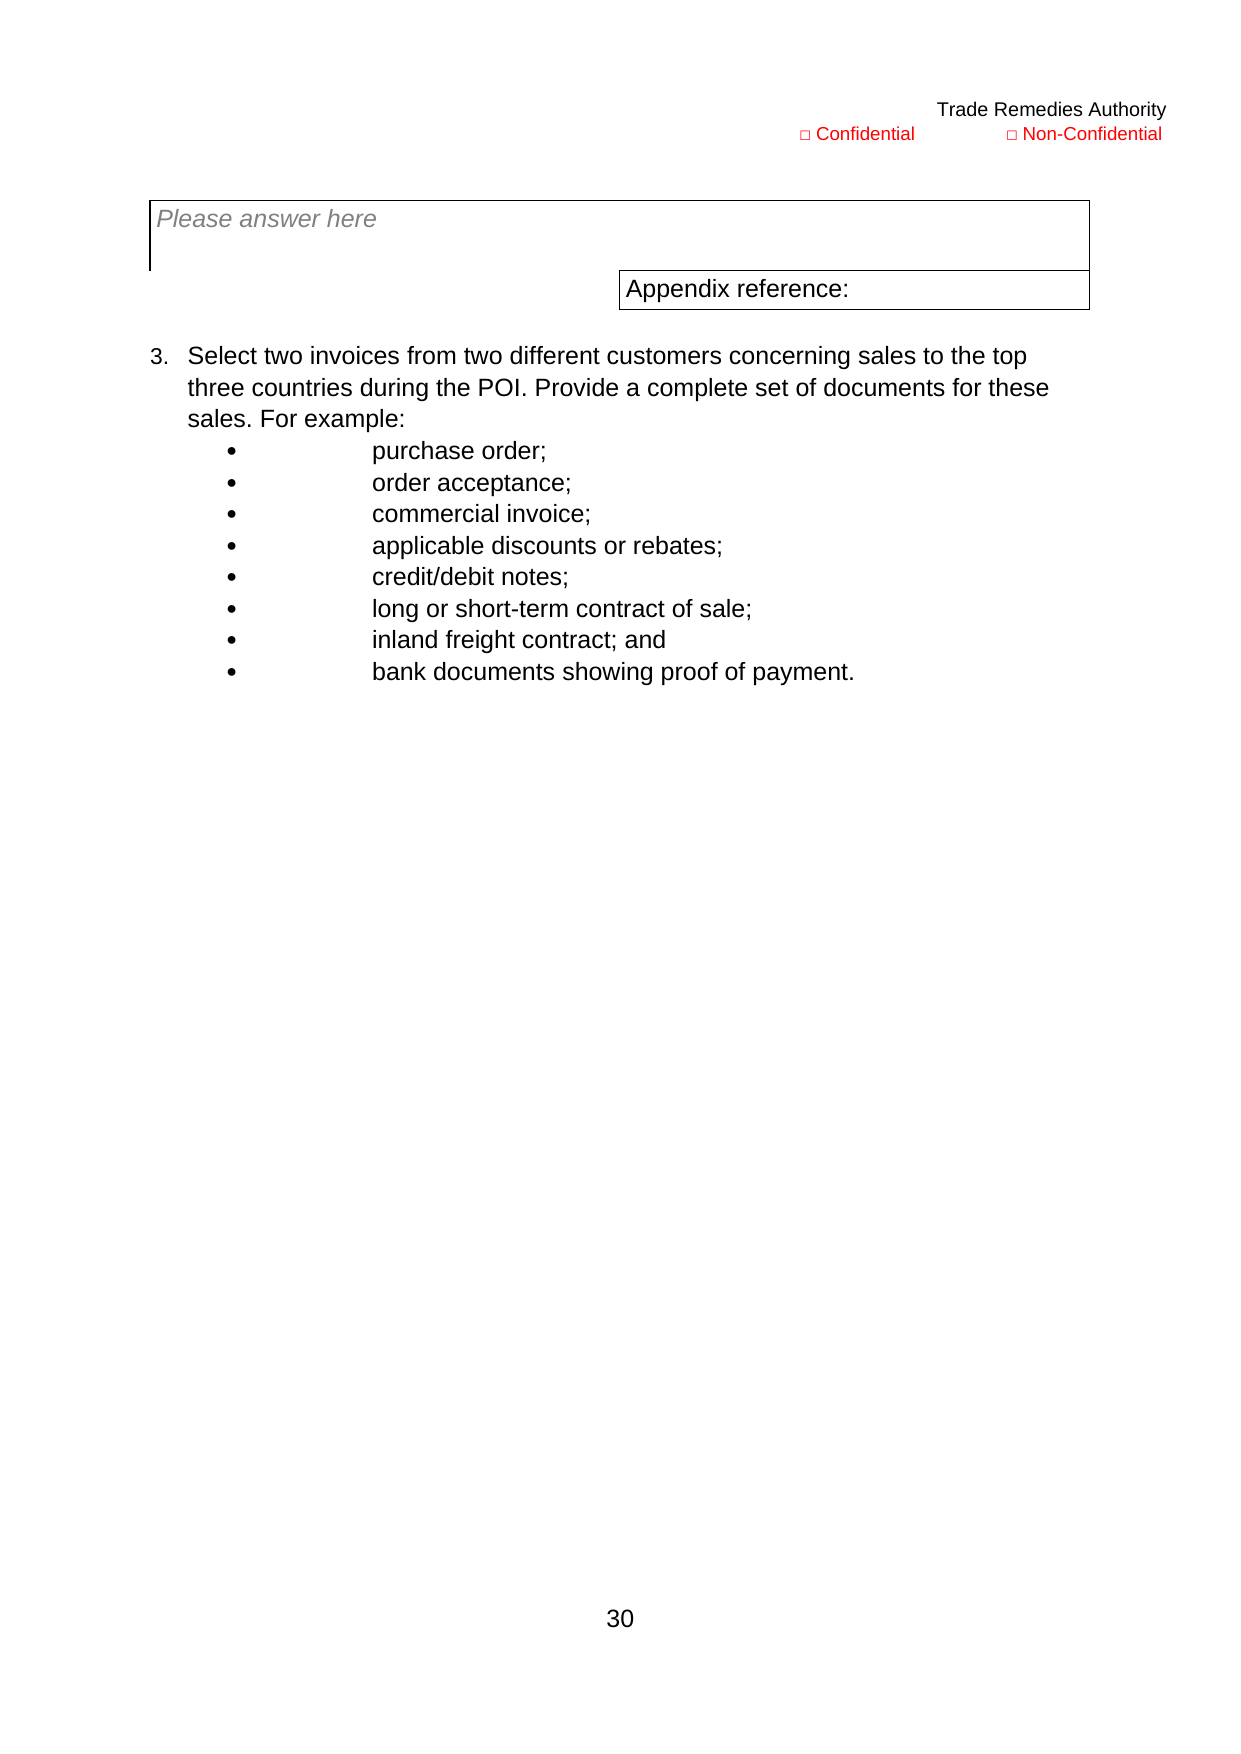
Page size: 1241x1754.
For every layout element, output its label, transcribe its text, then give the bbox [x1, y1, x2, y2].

list long or short-term contract of sale; [228, 594, 1090, 622]
list bank documents showing proof of payment. [228, 657, 1090, 686]
list inland freight contract; and [228, 625, 1090, 654]
table_cell [150, 271, 619, 309]
list order acceptance; [228, 467, 1090, 496]
table_cell Appendix reference: [620, 271, 1089, 309]
list purchase order; [228, 436, 1090, 465]
list commercial invoice; [228, 499, 1090, 528]
list applicable discounts or rebates; [228, 531, 1090, 559]
table_header Please answer here [151, 201, 1089, 270]
list Select two invoices from two different customers concerning sales to the top three countries during the POI. Provide a complete set of documents for these sales. For example: [150, 341, 1090, 433]
list credit/debit notes; [228, 562, 1090, 591]
